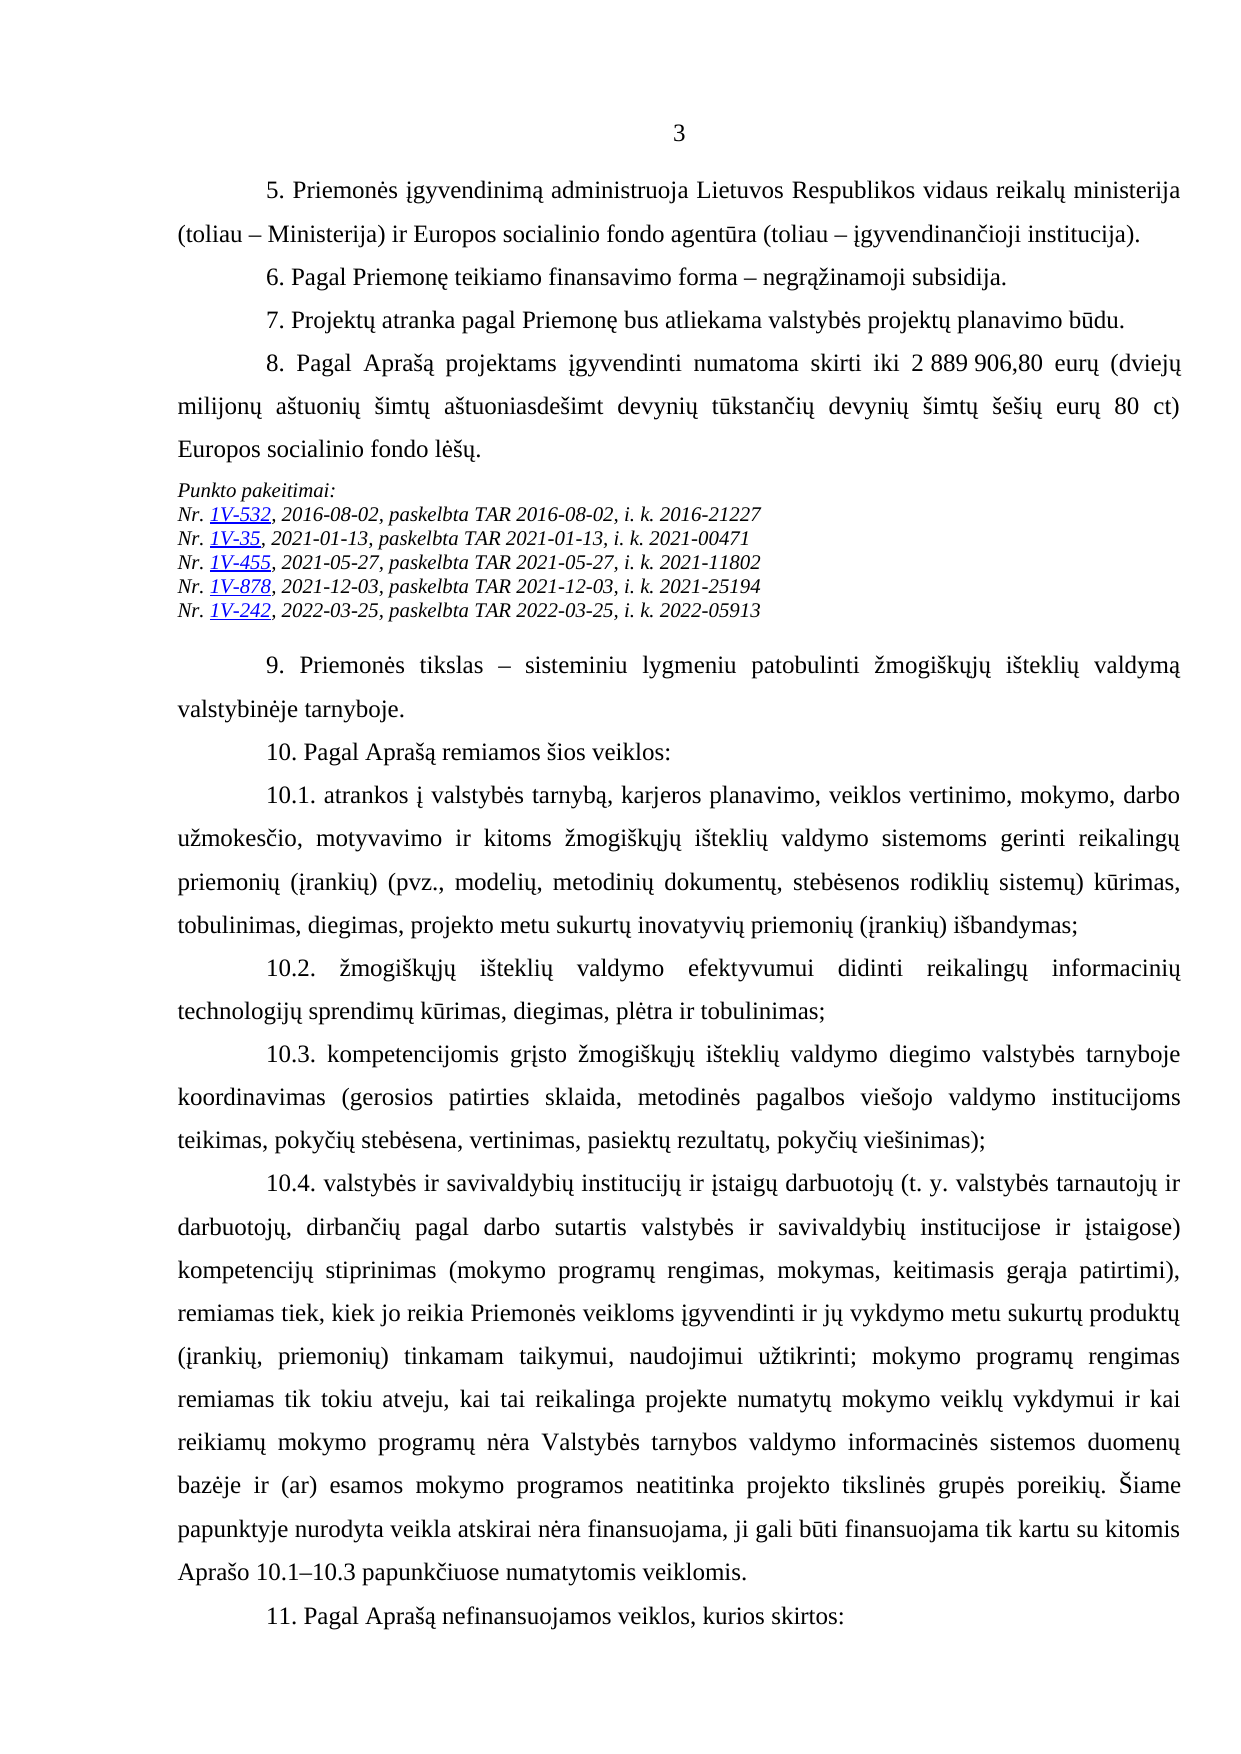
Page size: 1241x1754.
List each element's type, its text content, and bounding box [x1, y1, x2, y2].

text 11. Pagal Aprašą nefinansuojamos veiklos, kurios skirtos: [177, 1601, 1181, 1629]
text 8. Pagal Aprašą projektams įgyvendinti numatoma skirti iki 2 889 906,80 eurų (dviejų milijonų aštuonių šimtų aštuoniasdešimt devynių tūkstančių devynių šimtų šešių eurų 80 ct) Europos socialinio fondo lėšų. [177, 348, 1181, 463]
text 9. Priemonės tikslas – sisteminiu lygmeniu patobulinti žmogiškųjų išteklių valdymą valstybinėje tarnyboje. [177, 651, 1181, 723]
text 10.3. kompetencijomis grįsto žmogiškųjų išteklių valdymo diegimo valstybės tarnyboje koordinavimas (gerosios patirties sklaida, metodinės pagalbos viešojo valdymo institucijoms teikimas, pokyčių stebėsena, vertinimas, pasiektų rezultatų, pokyčių viešinimas); [177, 1039, 1181, 1154]
text 10.2. žmogiškųjų išteklių valdymo efektyvumui didinti reikalingų informacinių technologijų sprendimų kūrimas, diegimas, plėtra ir tobulinimas; [177, 953, 1181, 1025]
text Nr. 1V-455, 2021-05-27, paskelbta TAR 2021-05-27, i. k. 2021-11802 [177, 550, 1181, 574]
text 5. Priemonės įgyvendinimą administruoja Lietuvos Respublikos vidaus reikalų ministerija (toliau – Ministerija) ir Europos socialinio fondo agentūra (toliau – įgyvendinančioji institucija). [177, 176, 1181, 247]
text Punkto pakeitimai: [177, 477, 1181, 502]
text 10.4. valstybės ir savivaldybių institucijų ir įstaigų darbuotojų (t. y. valstybės tarnautojų ir darbuotojų, dirbančių pagal darbo sutartis valstybės ir savivaldybių institucijose ir įstaigose) kompetencijų stiprinimas (mokymo programų rengimas, mokymas, keitimasis gerąja patirtimi), remiamas tiek, kiek jo reikia Priemonės veikloms įgyvendinti ir jų vykdymo metu sukurtų produktų (įrankių, priemonių) tinkamam taikymui, naudojimui užtikrinti; mokymo programų rengimas remiamas tik tokiu atveju, kai tai reikalinga projekte numatytų mokymo veiklų vykdymui ir kai reikiamų mokymo programų nėra Valstybės tarnybos valdymo informacinės sistemos duomenų bazėje ir (ar) esamos mokymo programos neatitinka projekto tikslinės grupės poreikių. Šiame papunktyje nurodyta veikla atskirai nėra finansuojama, ji gali būti finansuojama tik kartu su kitomis Aprašo 10.1–10.3 papunkčiuose numatytomis veiklomis. [177, 1168, 1181, 1586]
text Nr. 1V-532, 2016-08-02, paskelbta TAR 2016-08-02, i. k. 2016-21227 [177, 502, 1181, 526]
text 10. Pagal Aprašą remiamos šios veiklos: [177, 737, 1181, 766]
text Nr. 1V-878, 2021-12-03, paskelbta TAR 2021-12-03, i. k. 2021-25194 [177, 574, 1181, 598]
text 10.1. atrankos į valstybės tarnybą, karjeros planavimo, veiklos vertinimo, mokymo, darbo užmokesčio, motyvavimo ir kitoms žmogiškųjų išteklių valdymo sistemoms gerinti reikalingų priemonių (įrankių) (pvz., modelių, metodinių dokumentų, stebėsenos rodiklių sistemų) kūrimas, tobulinimas, diegimas, projekto metu sukurtų inovatyvių priemonių (įrankių) išbandymas; [177, 780, 1181, 938]
text 7. Projektų atranka pagal Priemonę bus atliekama valstybės projektų planavimo būdu. [177, 305, 1181, 334]
text Nr. 1V-35, 2021-01-13, paskelbta TAR 2021-01-13, i. k. 2021-00471 [177, 526, 1181, 550]
text Nr. 1V-242, 2022-03-25, paskelbta TAR 2022-03-25, i. k. 2022-05913 [177, 598, 1181, 622]
text 6. Pagal Priemonę teikiamo finansavimo forma – negrąžinamoji subsidija. [177, 262, 1181, 291]
